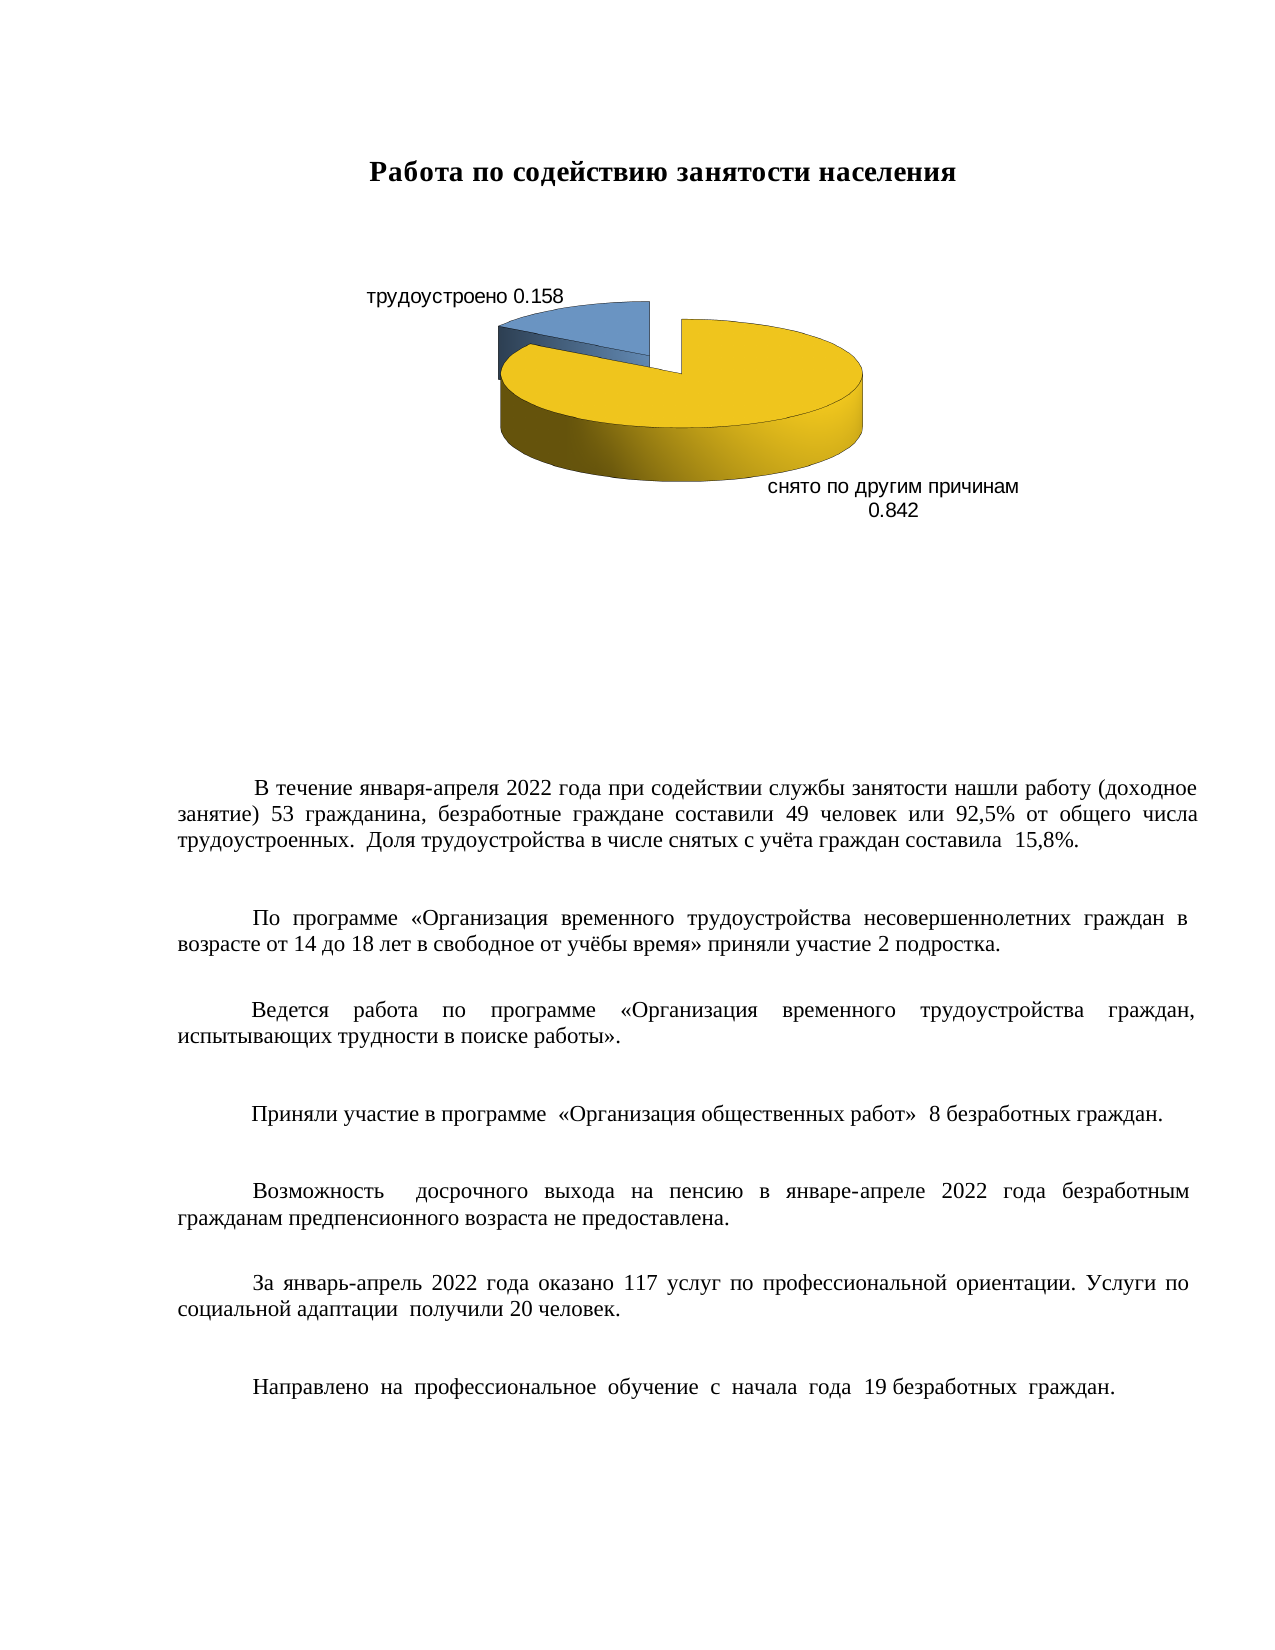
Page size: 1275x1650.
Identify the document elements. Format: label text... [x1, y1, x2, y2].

text По программе «Организация временного трудоустройства несовершеннолетних граждан в возрасте от 14 до 18 лет в свободное от учёбы время» приняли участие 2 подростка. [177, 904, 1190, 957]
text Направлено на профессиональное обучение с начала года 19 безработных граждан. [177, 1373, 1190, 1399]
text В течение января-апреля 2022 года при содействии службы занятости нашли работу (доходное занятие) 53 гражданина, безработные граждане составили 49 человек или 92,5% от общего числа трудоустроенных. Доля трудоустройства в числе снятых с учёта граждан составила 15,8%. [177, 774, 1198, 853]
text Ведется работа по программе «Организация временного трудоустройства граждан, испытывающих трудности в поиске работы». [177, 996, 1196, 1048]
text Возможность досрочного выхода на пенсию в январе-апреле 2022 года безработным гражданам предпенсионного возраста не предоставлена. [177, 1177, 1190, 1230]
text За январь-апрель 2022 года оказано 117 услуг по профессиональной ориентации. Услуги по социальной адаптации получили 20 человек. [177, 1269, 1190, 1322]
text Приняли участие в программе «Организация общественных работ» 8 безработных граждан. [177, 1100, 1196, 1126]
